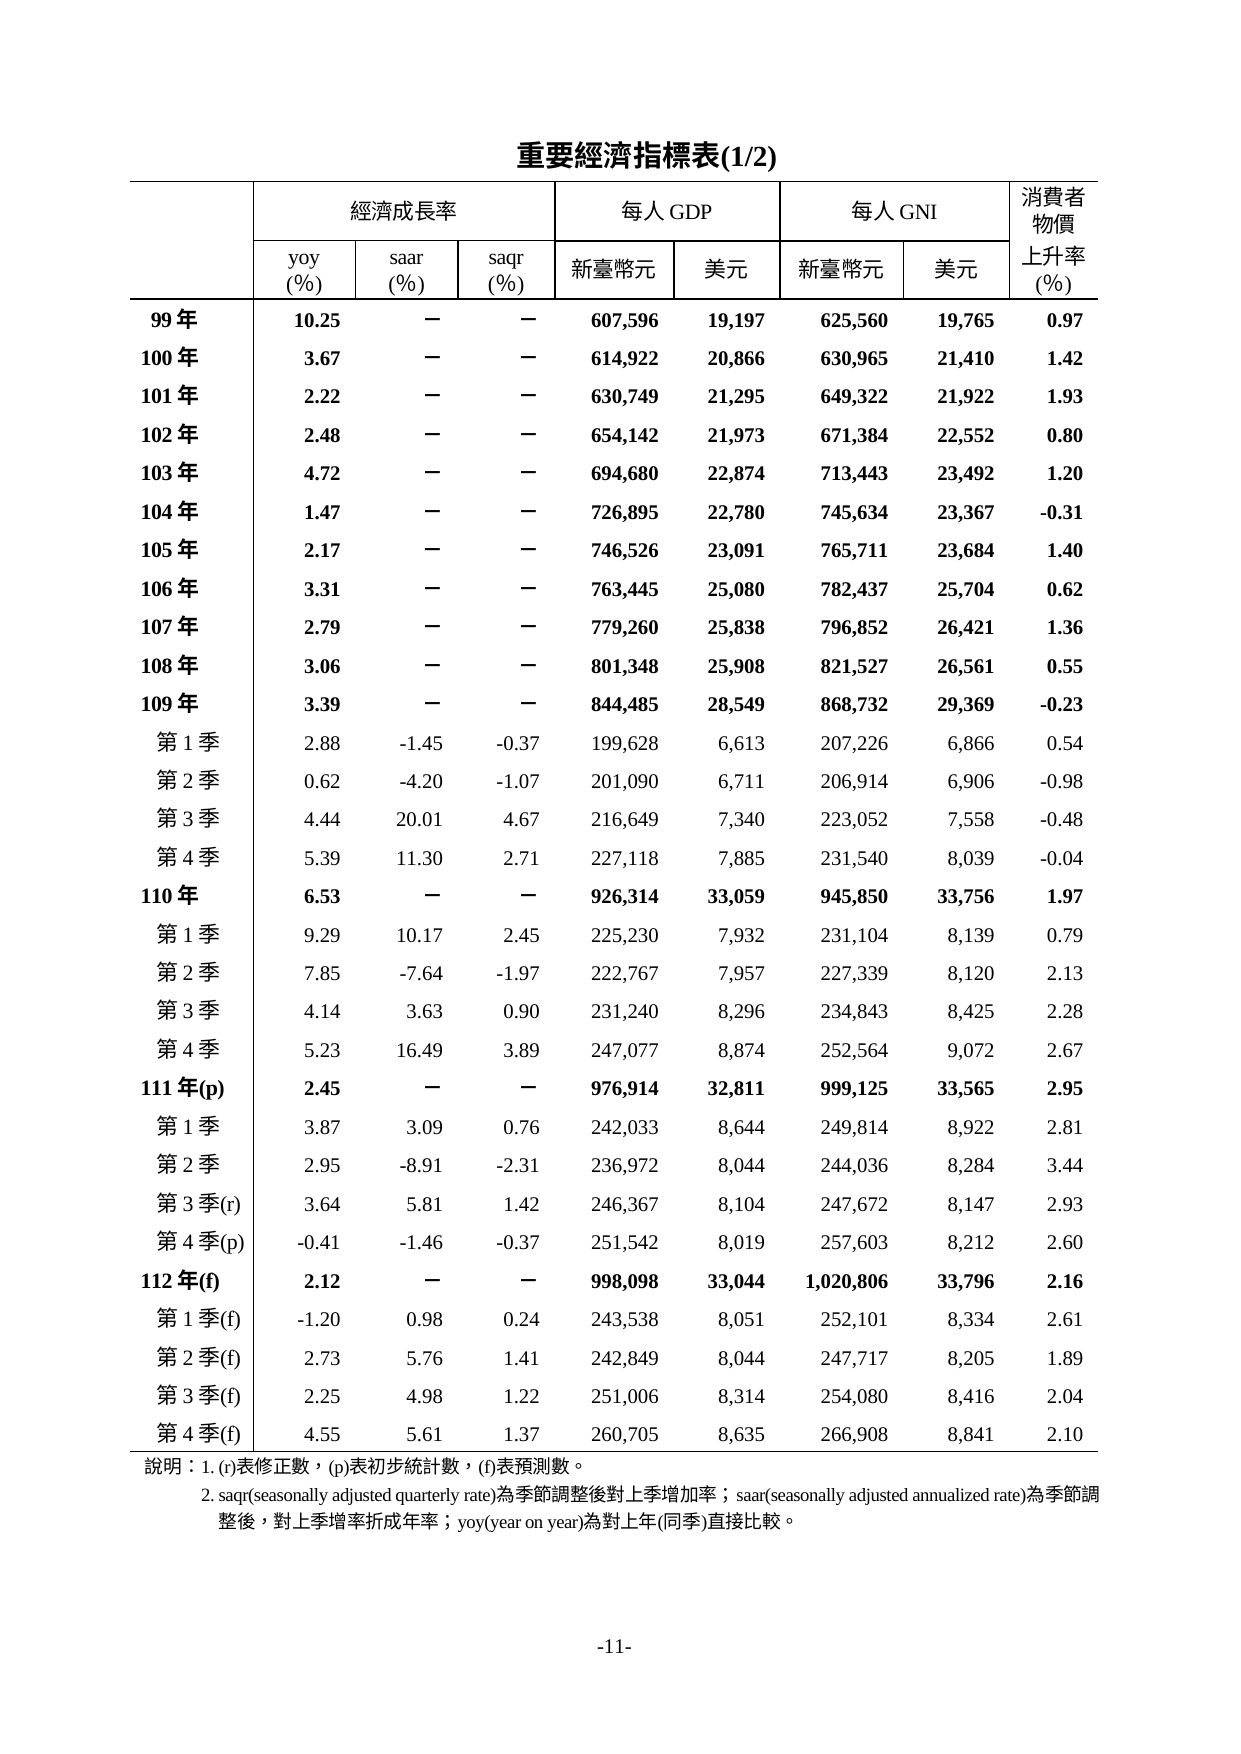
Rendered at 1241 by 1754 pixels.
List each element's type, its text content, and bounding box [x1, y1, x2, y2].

table_cell － [458, 682, 555, 721]
table_cell 22,874 [674, 452, 780, 490]
table_cell 607,596 [555, 300, 674, 336]
table_cell 266,908 [780, 1413, 903, 1451]
table_cell － [356, 490, 458, 528]
table_cell 8,296 [674, 990, 780, 1028]
table_cell 21,973 [674, 413, 780, 452]
table_cell -0.48 [1010, 798, 1098, 836]
table_cell 8,922 [903, 1105, 1009, 1143]
table_cell － [458, 413, 555, 452]
table_cell 649,322 [780, 375, 903, 413]
table_cell -2.31 [458, 1144, 555, 1182]
table_cell -0.98 [1010, 759, 1098, 798]
table_cell 1.93 [1010, 375, 1098, 413]
table_cell － [458, 1067, 555, 1105]
table_cell 999,125 [780, 1067, 903, 1105]
table_cell 227,118 [555, 836, 674, 874]
table_cell 2.81 [1010, 1105, 1098, 1143]
table_cell 0.54 [1010, 721, 1098, 759]
table_cell 新臺幣元 [556, 242, 673, 298]
table_cell － [356, 567, 458, 605]
table_cell 第2季(f) [130, 1336, 253, 1374]
table_cell － [356, 336, 458, 375]
table_cell 20,866 [674, 336, 780, 375]
table_cell 6,711 [674, 759, 780, 798]
table_cell 2.67 [1010, 1028, 1098, 1067]
table_cell 4.14 [254, 990, 356, 1028]
table_cell 3.87 [254, 1105, 356, 1143]
table_cell 763,445 [555, 567, 674, 605]
table_cell 10.17 [356, 913, 458, 951]
table_cell 19,197 [674, 300, 780, 336]
table_cell 246,367 [555, 1182, 674, 1220]
table_cell 16.49 [356, 1028, 458, 1067]
table_cell 2.93 [1010, 1182, 1098, 1220]
table_cell 199,628 [555, 721, 674, 759]
table_cell 21,922 [903, 375, 1009, 413]
table_cell 254,080 [780, 1374, 903, 1413]
table_cell 20.01 [356, 798, 458, 836]
table_cell -0.37 [458, 721, 555, 759]
table_cell 3.89 [458, 1028, 555, 1067]
table_cell 33,565 [903, 1067, 1009, 1105]
table_cell － [458, 875, 555, 913]
table_cell 4.67 [458, 798, 555, 836]
table_cell 新臺幣元 [781, 242, 903, 298]
table_header 消費者 物價 [1010, 182, 1098, 240]
table_cell 243,538 [555, 1297, 674, 1336]
table_cell 110年 [130, 875, 253, 913]
table_cell 252,101 [780, 1297, 903, 1336]
table_cell 2.71 [458, 836, 555, 874]
table_cell 第1季 [130, 721, 253, 759]
table_cell 9,072 [903, 1028, 1009, 1067]
table_cell 4.72 [254, 452, 356, 490]
table_cell 225,230 [555, 913, 674, 951]
table_cell 231,104 [780, 913, 903, 951]
table_cell － [356, 605, 458, 644]
table_cell － [356, 875, 458, 913]
table_cell 231,540 [780, 836, 903, 874]
table_cell 8,644 [674, 1105, 780, 1143]
table_cell 105年 [130, 529, 253, 567]
table_cell 8,841 [903, 1413, 1009, 1451]
table_cell 25,080 [674, 567, 780, 605]
table_cell 1.37 [458, 1413, 555, 1451]
table_cell -8.91 [356, 1144, 458, 1182]
table_cell 8,425 [903, 990, 1009, 1028]
table_cell 252,564 [780, 1028, 903, 1067]
table_cell 103年 [130, 452, 253, 490]
table_cell － [356, 644, 458, 682]
table_cell 2.25 [254, 1374, 356, 1413]
table_cell 112年(f) [130, 1259, 253, 1297]
table_cell 1.89 [1010, 1336, 1098, 1374]
table_cell － [356, 1259, 458, 1297]
table_cell 第4季 [130, 1028, 253, 1067]
table_cell 0.76 [458, 1105, 555, 1143]
table_cell － [356, 375, 458, 413]
table_cell － [458, 452, 555, 490]
table_cell 8,120 [903, 951, 1009, 990]
table_cell -1.46 [356, 1220, 458, 1259]
table_cell 2.45 [254, 1067, 356, 1105]
table_cell 101年 [130, 375, 253, 413]
table_cell 19,765 [903, 300, 1009, 336]
table_cell 26,561 [903, 644, 1009, 682]
table_cell 美元 [904, 242, 1009, 298]
table_cell 1.42 [458, 1182, 555, 1220]
table_cell 第3季(f) [130, 1374, 253, 1413]
table_cell 8,314 [674, 1374, 780, 1413]
table_cell 第3季(r) [130, 1182, 253, 1220]
text 2. saqr(seasonally adjusted quarterly rate)為季節調整後對上季增加率；saar(seasonally adjusted annualized rate)為季節調整後，對上季增率折成年率；yoy(year on year)為對上年(同季)直接比較。 [201, 1479, 1101, 1534]
table_cell 1.97 [1010, 875, 1098, 913]
table_cell 第4季 [130, 836, 253, 874]
table_cell － [458, 336, 555, 375]
table_header 經濟成長率 [254, 182, 554, 240]
table_cell － [458, 375, 555, 413]
table_cell 1.42 [1010, 336, 1098, 375]
table_cell 2.22 [254, 375, 356, 413]
table_cell saar (％) [356, 241, 457, 298]
table_cell 0.24 [458, 1297, 555, 1336]
table_cell 8,416 [903, 1374, 1009, 1413]
table_cell 100年 [130, 336, 253, 375]
table_cell 21,295 [674, 375, 780, 413]
table_cell － [458, 644, 555, 682]
table_cell -1.97 [458, 951, 555, 990]
table_cell 216,649 [555, 798, 674, 836]
table_cell 0.62 [1010, 567, 1098, 605]
table_cell 8,635 [674, 1413, 780, 1451]
table_cell 8,139 [903, 913, 1009, 951]
table_cell 106年 [130, 567, 253, 605]
table_cell -7.64 [356, 951, 458, 990]
table_cell － [458, 1259, 555, 1297]
table_cell 782,437 [780, 567, 903, 605]
table_cell － [458, 490, 555, 528]
table_cell 223,052 [780, 798, 903, 836]
table_cell 2.28 [1010, 990, 1098, 1028]
table_cell 242,849 [555, 1336, 674, 1374]
table_cell － [458, 567, 555, 605]
table_cell 247,672 [780, 1182, 903, 1220]
table_cell 第1季 [130, 1105, 253, 1143]
table_cell 26,421 [903, 605, 1009, 644]
table_cell 2.17 [254, 529, 356, 567]
table_cell 713,443 [780, 452, 903, 490]
table_cell 257,603 [780, 1220, 903, 1259]
table_cell 2.61 [1010, 1297, 1098, 1336]
table_cell 第4季(p) [130, 1220, 253, 1259]
table_cell 23,091 [674, 529, 780, 567]
table_cell － [356, 1067, 458, 1105]
table_cell 231,240 [555, 990, 674, 1028]
table_cell 222,767 [555, 951, 674, 990]
table_cell 868,732 [780, 682, 903, 721]
table_cell 779,260 [555, 605, 674, 644]
table_cell 5.76 [356, 1336, 458, 1374]
table_cell 23,492 [903, 452, 1009, 490]
table_cell 3.67 [254, 336, 356, 375]
table_cell 32,811 [674, 1067, 780, 1105]
table_cell 2.10 [1010, 1413, 1098, 1451]
table_cell 第3季 [130, 990, 253, 1028]
table_cell 0.62 [254, 759, 356, 798]
table_cell 6,866 [903, 721, 1009, 759]
table_cell 11.30 [356, 836, 458, 874]
table_cell 7,558 [903, 798, 1009, 836]
table_header 每人GNI [781, 182, 1009, 240]
table_cell 1,020,806 [780, 1259, 903, 1297]
table_cell 242,033 [555, 1105, 674, 1143]
table_cell － [356, 452, 458, 490]
table_cell 234,843 [780, 990, 903, 1028]
table_cell 249,814 [780, 1105, 903, 1143]
table_cell 1.20 [1010, 452, 1098, 490]
table_cell 8,874 [674, 1028, 780, 1067]
table_cell 654,142 [555, 413, 674, 452]
table_cell 22,780 [674, 490, 780, 528]
table_cell 0.79 [1010, 913, 1098, 951]
table_cell -0.23 [1010, 682, 1098, 721]
table_cell -1.20 [254, 1297, 356, 1336]
table_cell 102年 [130, 413, 253, 452]
table_cell 3.64 [254, 1182, 356, 1220]
table_cell 2.79 [254, 605, 356, 644]
table_cell 2.48 [254, 413, 356, 452]
text 說明：1. (r)表修正數，(p)表初步統計數，(f)表預測數。 [144, 1452, 1098, 1479]
table_cell 726,895 [555, 490, 674, 528]
table_cell 23,367 [903, 490, 1009, 528]
table_cell 0.80 [1010, 413, 1098, 452]
table_cell 1.22 [458, 1374, 555, 1413]
table_cell 7,340 [674, 798, 780, 836]
table_cell saqr (％) [459, 241, 554, 298]
table_cell － [458, 529, 555, 567]
table_cell 第1季(f) [130, 1297, 253, 1336]
table_cell 247,077 [555, 1028, 674, 1067]
table_cell 8,044 [674, 1336, 780, 1374]
table_cell 201,090 [555, 759, 674, 798]
table_cell 23,684 [903, 529, 1009, 567]
table_cell 801,348 [555, 644, 674, 682]
table_cell 25,838 [674, 605, 780, 644]
table_cell 236,972 [555, 1144, 674, 1182]
table_cell 美元 [675, 242, 779, 298]
table_cell 33,059 [674, 875, 780, 913]
table_cell 746,526 [555, 529, 674, 567]
table_cell 7,885 [674, 836, 780, 874]
table_cell 2.88 [254, 721, 356, 759]
table_cell -1.45 [356, 721, 458, 759]
table_cell 99年 [130, 300, 253, 336]
table_cell 251,542 [555, 1220, 674, 1259]
table_cell 6,613 [674, 721, 780, 759]
table_cell 33,756 [903, 875, 1009, 913]
table_cell 6,906 [903, 759, 1009, 798]
table_cell 3.06 [254, 644, 356, 682]
table_cell 207,226 [780, 721, 903, 759]
table_cell 8,205 [903, 1336, 1009, 1374]
table_cell 3.09 [356, 1105, 458, 1143]
table_cell 8,147 [903, 1182, 1009, 1220]
table_cell 5.81 [356, 1182, 458, 1220]
table_cell 2.73 [254, 1336, 356, 1374]
table_cell 29,369 [903, 682, 1009, 721]
table_cell 976,914 [555, 1067, 674, 1105]
table_cell 5.39 [254, 836, 356, 874]
table_cell 9.29 [254, 913, 356, 951]
table_cell － [356, 300, 458, 336]
table_cell 2.60 [1010, 1220, 1098, 1259]
table_cell 1.40 [1010, 529, 1098, 567]
table_cell 926,314 [555, 875, 674, 913]
table_cell 796,852 [780, 605, 903, 644]
table_cell 0.90 [458, 990, 555, 1028]
table_cell 8,104 [674, 1182, 780, 1220]
table_cell 10.25 [254, 300, 356, 336]
table_cell 0.55 [1010, 644, 1098, 682]
table_cell 2.13 [1010, 951, 1098, 990]
table_cell 227,339 [780, 951, 903, 990]
table_cell 1.36 [1010, 605, 1098, 644]
table_header [130, 182, 253, 240]
table_cell 8,019 [674, 1220, 780, 1259]
text 重要經濟指標表(1/2) [195, 130, 1098, 176]
table_cell 251,006 [555, 1374, 674, 1413]
table_cell 630,749 [555, 375, 674, 413]
table_cell － [356, 413, 458, 452]
table_cell 1.41 [458, 1336, 555, 1374]
table_cell 107年 [130, 605, 253, 644]
table_cell 3.63 [356, 990, 458, 1028]
table_cell 2.45 [458, 913, 555, 951]
table_cell 998,098 [555, 1259, 674, 1297]
table_cell 8,039 [903, 836, 1009, 874]
table_cell 22,552 [903, 413, 1009, 452]
table_cell 244,036 [780, 1144, 903, 1182]
table_cell 8,044 [674, 1144, 780, 1182]
table_cell 4.98 [356, 1374, 458, 1413]
table_cell 206,914 [780, 759, 903, 798]
table_cell 2.12 [254, 1259, 356, 1297]
table_cell 3.31 [254, 567, 356, 605]
table_cell -0.41 [254, 1220, 356, 1259]
table_cell 0.97 [1010, 300, 1098, 336]
table_cell 8,334 [903, 1297, 1009, 1336]
table_cell 1.47 [254, 490, 356, 528]
table_cell -1.07 [458, 759, 555, 798]
table_cell 33,044 [674, 1259, 780, 1297]
table_cell 28,549 [674, 682, 780, 721]
table_cell 7,932 [674, 913, 780, 951]
table_cell 694,680 [555, 452, 674, 490]
table_cell 第2季 [130, 759, 253, 798]
table_cell 2.04 [1010, 1374, 1098, 1413]
table_cell -4.20 [356, 759, 458, 798]
table_cell 247,717 [780, 1336, 903, 1374]
table_cell 第1季 [130, 913, 253, 951]
table_cell 0.98 [356, 1297, 458, 1336]
table_cell [130, 240, 253, 298]
table_cell 3.44 [1010, 1144, 1098, 1182]
table_cell － [458, 605, 555, 644]
table_cell 3.39 [254, 682, 356, 721]
table_cell 8,212 [903, 1220, 1009, 1259]
table_cell 第4季(f) [130, 1413, 253, 1451]
table_cell 2.95 [1010, 1067, 1098, 1105]
table_cell 111年(p) [130, 1067, 253, 1105]
table_cell 上升率 (％) [1010, 240, 1098, 298]
table_header 每人GDP [556, 182, 779, 240]
table_cell － [356, 682, 458, 721]
table_cell 21,410 [903, 336, 1009, 375]
table_cell － [458, 300, 555, 336]
table_cell 844,485 [555, 682, 674, 721]
table_cell 第2季 [130, 951, 253, 990]
table_cell 8,284 [903, 1144, 1009, 1182]
table_cell 5.23 [254, 1028, 356, 1067]
table_cell 821,527 [780, 644, 903, 682]
table_cell 745,634 [780, 490, 903, 528]
table_cell 765,711 [780, 529, 903, 567]
table_cell 945,850 [780, 875, 903, 913]
table_cell 第2季 [130, 1144, 253, 1182]
table_cell 7.85 [254, 951, 356, 990]
table_cell 33,796 [903, 1259, 1009, 1297]
table_cell 625,560 [780, 300, 903, 336]
table_cell 2.95 [254, 1144, 356, 1182]
table_cell 671,384 [780, 413, 903, 452]
table_cell yoy (％) [254, 241, 355, 298]
table_cell 630,965 [780, 336, 903, 375]
table_cell － [356, 529, 458, 567]
table_cell 25,908 [674, 644, 780, 682]
table_cell 25,704 [903, 567, 1009, 605]
table_cell 第3季 [130, 798, 253, 836]
table_cell 104年 [130, 490, 253, 528]
table_cell -0.37 [458, 1220, 555, 1259]
table_cell 2.16 [1010, 1259, 1098, 1297]
table_cell 7,957 [674, 951, 780, 990]
table_cell 108年 [130, 644, 253, 682]
table_cell 8,051 [674, 1297, 780, 1336]
table_cell 260,705 [555, 1413, 674, 1451]
table_cell 4.44 [254, 798, 356, 836]
table_cell -0.31 [1010, 490, 1098, 528]
table_cell 5.61 [356, 1413, 458, 1451]
table_cell 614,922 [555, 336, 674, 375]
table_cell 6.53 [254, 875, 356, 913]
table_cell 109年 [130, 682, 253, 721]
table_cell 4.55 [254, 1413, 356, 1451]
table_cell -0.04 [1010, 836, 1098, 874]
